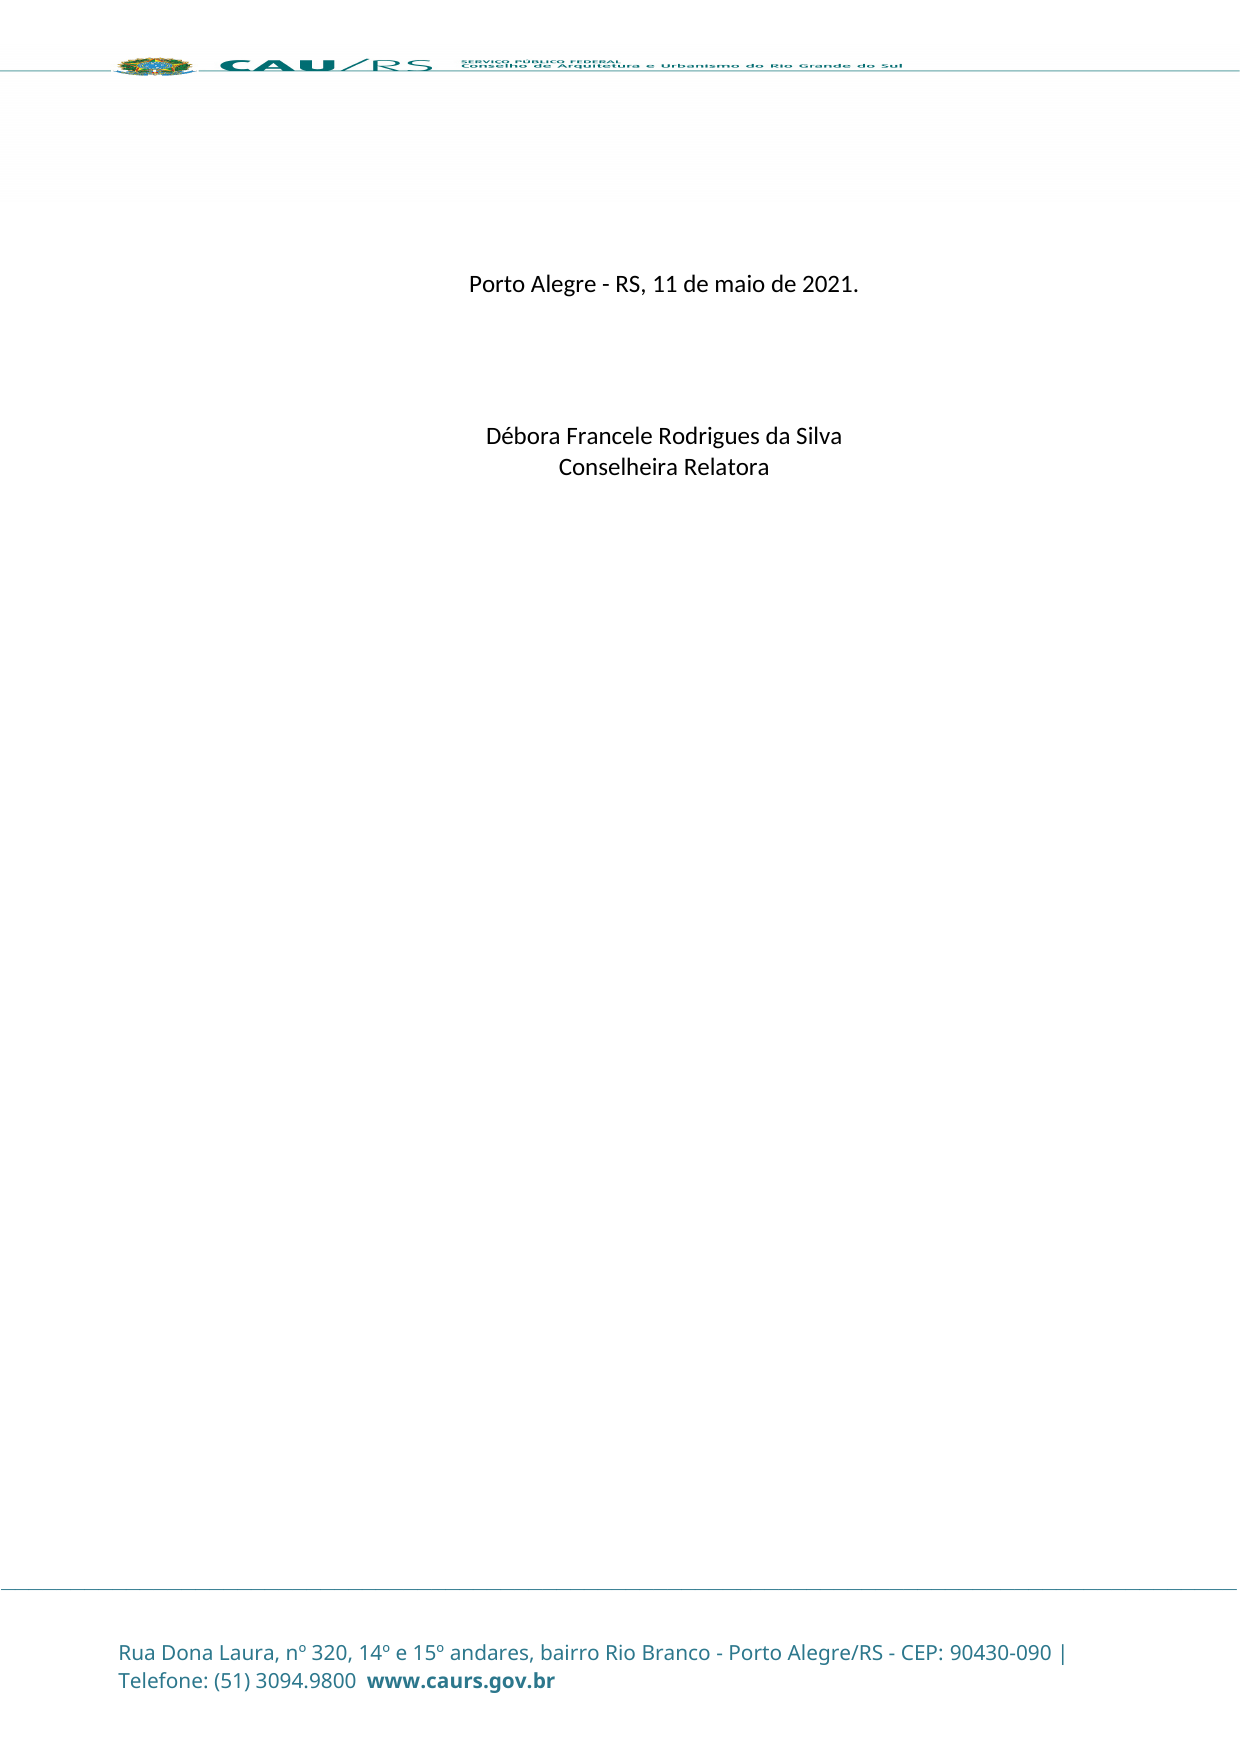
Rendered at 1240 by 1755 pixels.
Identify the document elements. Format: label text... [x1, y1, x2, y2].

text Conselheira Relatora [177, 451, 1151, 481]
text Débora Francele Rodrigues da Silva [177, 420, 1151, 451]
text Porto Alegre - RS, 11 de maio de 2021. [177, 268, 1151, 298]
